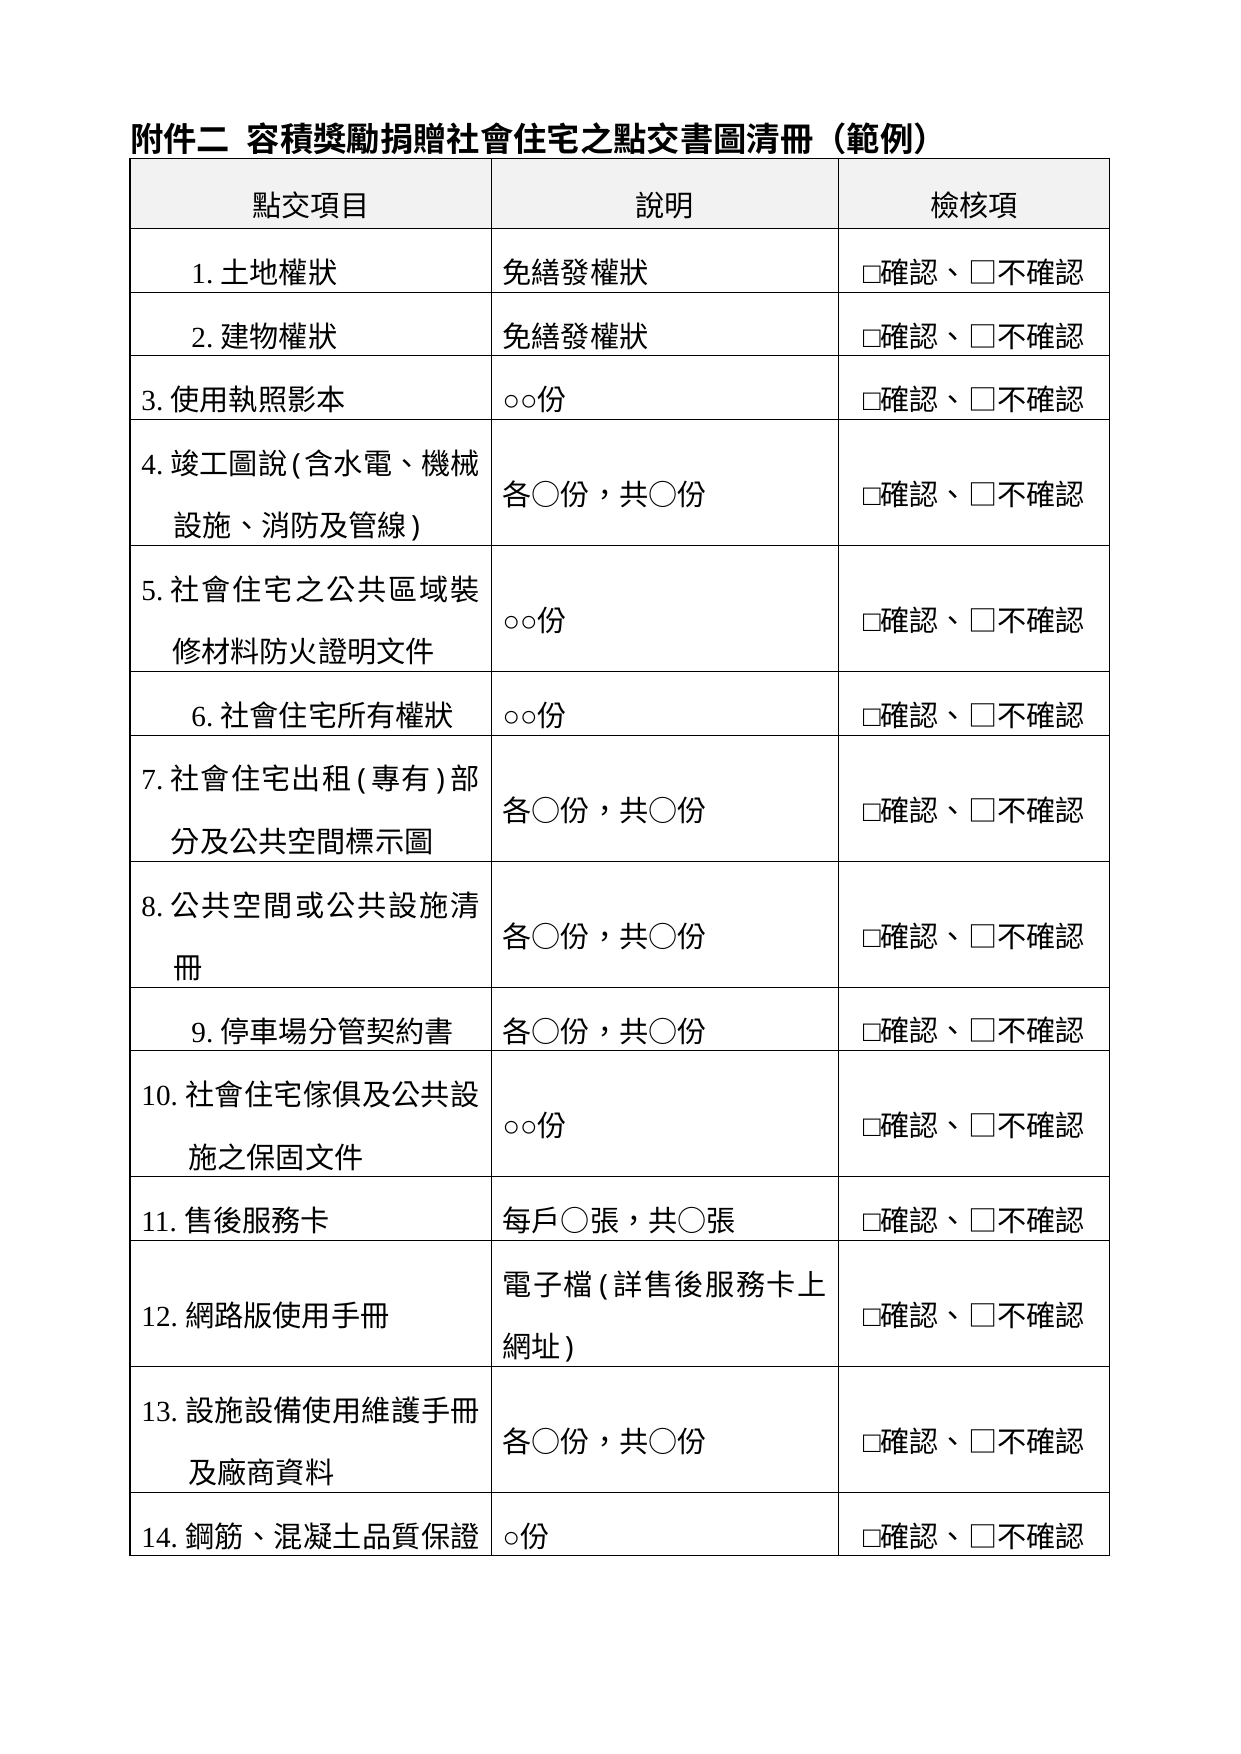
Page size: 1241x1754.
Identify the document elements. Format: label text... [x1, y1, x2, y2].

table_cell □確認、□不確認 [839, 1493, 1109, 1555]
table_cell □確認、□不確認 [839, 229, 1109, 292]
table_cell 設施設備使用維護手冊及廠商資料 [131, 1367, 491, 1492]
table_cell ○○份 [492, 1051, 838, 1176]
table_header 點交項目 [131, 159, 491, 228]
table_cell 各○份，共○份 [492, 420, 838, 545]
table_cell 網路版使用手冊 [131, 1241, 491, 1366]
table_cell □確認、□不確認 [839, 862, 1109, 987]
table_cell 停車場分管契約書 [131, 988, 491, 1050]
table_cell 使用執照影本 [131, 356, 491, 419]
table_cell ○○份 [492, 672, 838, 734]
table_cell 建物權狀 [131, 293, 491, 355]
text 附件二 容積獎勵捐贈社會住宅之點交書圖清冊（範例） [130, 95, 1110, 157]
table_cell □確認、□不確認 [839, 546, 1109, 671]
table_cell 竣工圖說(含水電、機械設施、消防及管線) [131, 420, 491, 545]
table_cell □確認、□不確認 [839, 1241, 1109, 1366]
table_header 說明 [492, 159, 838, 228]
table_header 檢核項 [839, 159, 1109, 228]
table_cell 各○份，共○份 [492, 736, 838, 861]
table_cell 土地權狀 [131, 229, 491, 292]
table_cell 每戶○張，共○張 [492, 1177, 838, 1240]
table_cell □確認、□不確認 [839, 672, 1109, 734]
table_cell 社會住宅出租(專有)部分及公共空間標示圖 [131, 736, 491, 861]
table_cell □確認、□不確認 [839, 356, 1109, 419]
table_cell □確認、□不確認 [839, 736, 1109, 861]
table_cell □確認、□不確認 [839, 1051, 1109, 1176]
table_cell 各○份，共○份 [492, 862, 838, 987]
table_cell 社會住宅之公共區域裝修材料防火證明文件 [131, 546, 491, 671]
table_cell □確認、□不確認 [839, 1177, 1109, 1240]
table_cell 售後服務卡 [131, 1177, 491, 1240]
table_cell 社會住宅所有權狀 [131, 672, 491, 734]
table_cell 各○份，共○份 [492, 988, 838, 1050]
table_cell 電子檔(詳售後服務卡上網址) [492, 1241, 838, 1366]
table_cell 各○份，共○份 [492, 1367, 838, 1492]
table_cell 鋼筋、混凝土品質保證書 [131, 1493, 491, 1555]
table_cell ○○份 [492, 546, 838, 671]
table_cell □確認、□不確認 [839, 988, 1109, 1050]
table_cell □確認、□不確認 [839, 1367, 1109, 1492]
table_cell 免繕發權狀 [492, 229, 838, 292]
table_cell 社會住宅傢俱及公共設施之保固文件 [131, 1051, 491, 1176]
table_cell □確認、□不確認 [839, 293, 1109, 355]
table_cell 公共空間或公共設施清冊 [131, 862, 491, 987]
table_cell 免繕發權狀 [492, 293, 838, 355]
table_cell ○份 [492, 1493, 838, 1555]
table_cell ○○份 [492, 356, 838, 419]
table_cell □確認、□不確認 [839, 420, 1109, 545]
